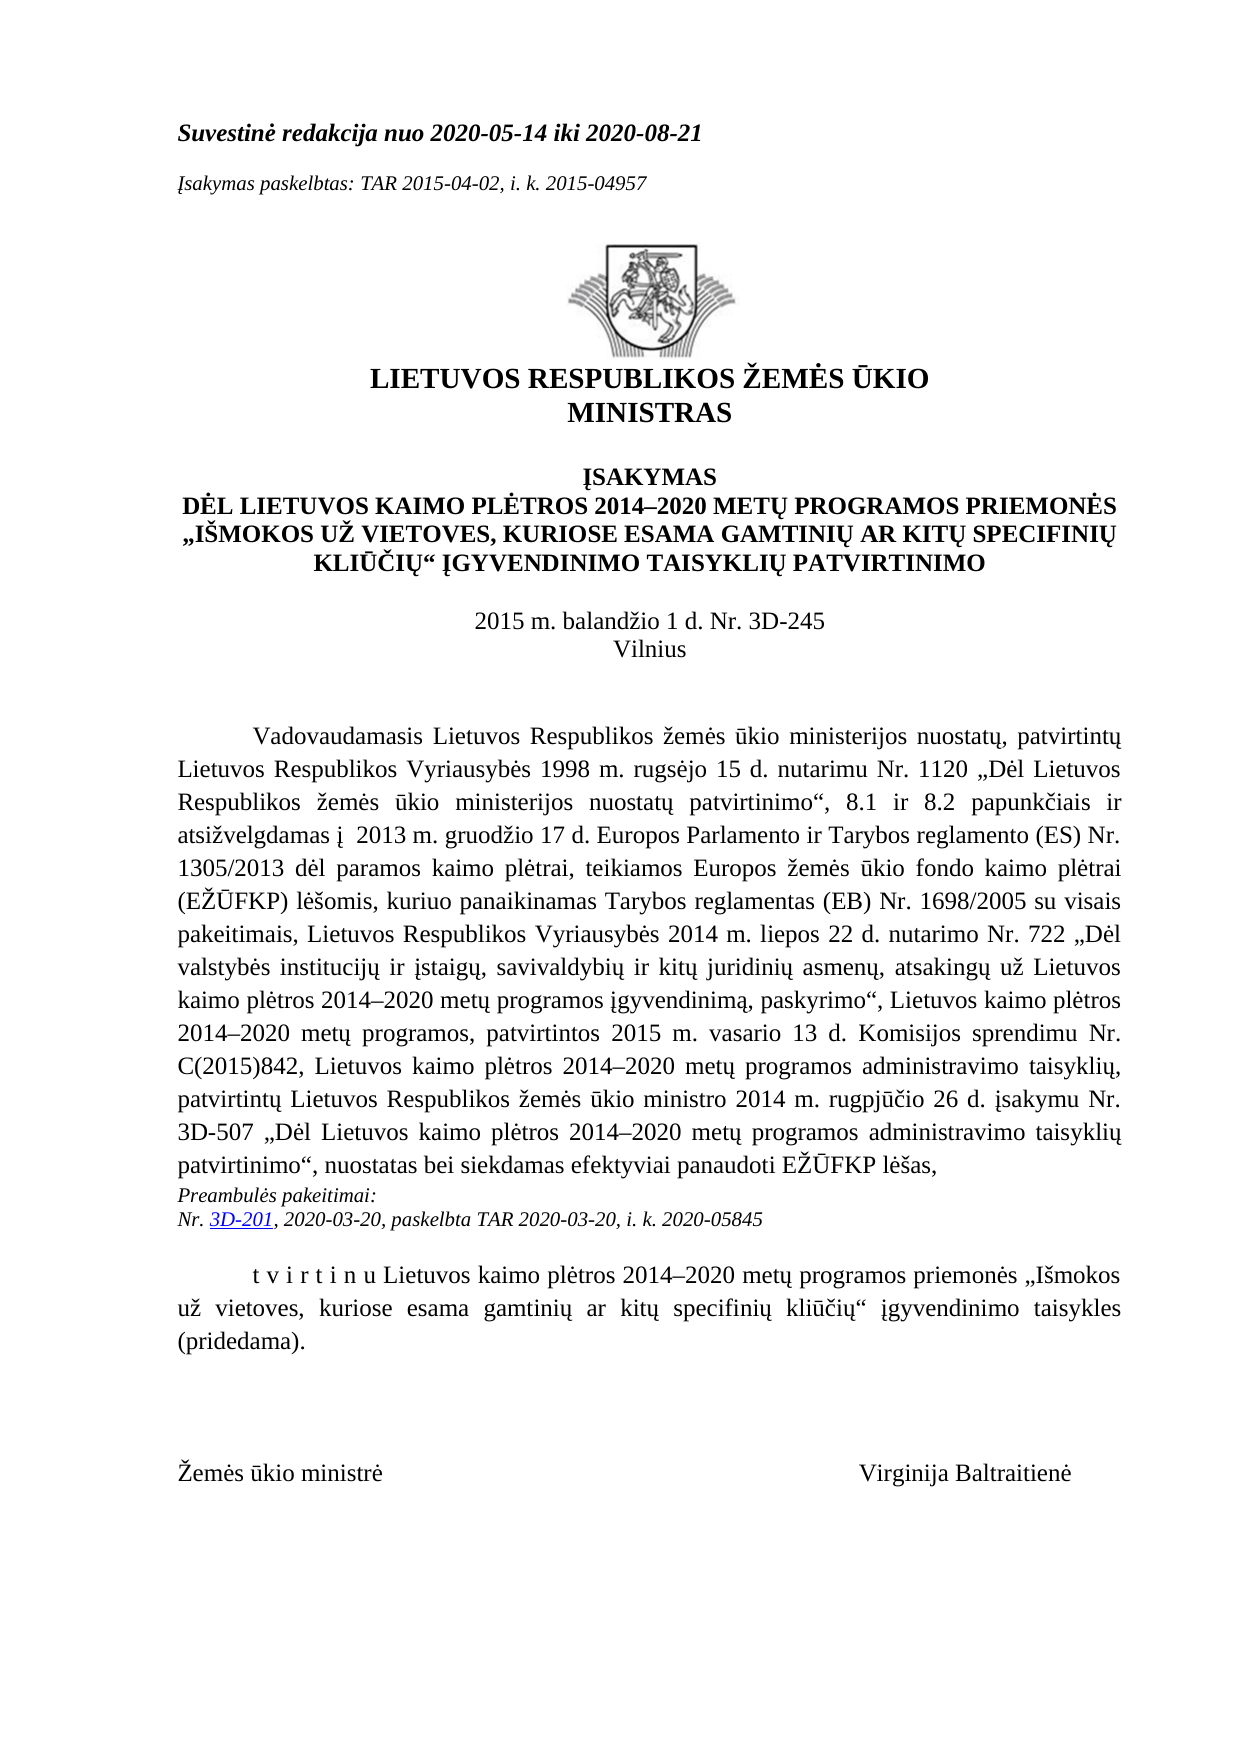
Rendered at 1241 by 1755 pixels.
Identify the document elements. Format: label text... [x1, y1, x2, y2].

text 2015 m. balandžio 1 d. Nr. 3D-245 [177, 606, 1122, 634]
text LIETUVOS RESPUBLIKOS ŽEMĖS ŪKIO [177, 361, 1122, 395]
text Vilnius [177, 634, 1122, 663]
text MINISTRAS [177, 395, 1122, 428]
text Suvestinė redakcija nuo 2020-05-14 iki 2020-08-21 [177, 118, 1122, 147]
text „IŠMOKOS UŽ VIETOVES, KURIOSE ESAMA GAMTINIŲ AR KITŲ SPECIFINIŲ KLIŪČIŲ“ ĮGYVENDINIMO TAISYKLIŲ PATVIRTINIMO [177, 519, 1122, 577]
text Preambulės pakeitimai: [177, 1183, 1122, 1207]
text Nr. 3D-201, 2020-03-20, paskelbta TAR 2020-03-20, i. k. 2020-05845 [177, 1207, 1122, 1231]
text DĖL LIETUVOS KAIMO PLĖTROS 2014–2020 METŲ PROGRAMOS PRIEMONĖS [177, 491, 1122, 519]
text t v i r t i n u Lietuvos kaimo plėtros 2014–2020 metų programos priemonės „Išmokos už vietoves, kuriose esama gamtinių ar kitų specifinių kliūčių“ įgyvendinimo taisykles (pridedama). [177, 1260, 1122, 1355]
text ĮSAKYMAS [177, 462, 1122, 491]
text Žemės ūkio ministrė Virginija Baltraitienė [177, 1458, 1122, 1487]
text Įsakymas paskelbtas: TAR 2015-04-02, i. k. 2015-04957 [177, 171, 1122, 195]
text Vadovaudamasis Lietuvos Respublikos žemės ūkio ministerijos nuostatų, patvirtintų Lietuvos Respublikos Vyriausybės 1998 m. rugsėjo 15 d. nutarimu Nr. 1120 „Dėl Lietuvos Respublikos žemės ūkio ministerijos nuostatų patvirtinimo“, 8.1 ir 8.2 papunkčiais ir atsižvelgdamas į 2013 m. gruodžio 17 d. Europos Parlamento ir Tarybos reglamento (ES) Nr. 1305/2013 dėl paramos kaimo plėtrai, teikiamos Europos žemės ūkio fondo kaimo plėtrai (EŽŪFKP) lėšomis, kuriuo panaikinamas Tarybos reglamentas (EB) Nr. 1698/2005 su visais pakeitimais, Lietuvos Respublikos Vyriausybės 2014 m. liepos 22 d. nutarimo Nr. 722 „Dėl valstybės institucijų ir įstaigų, savivaldybių ir kitų juridinių asmenų, atsakingų už Lietuvos kaimo plėtros 2014–2020 metų programos įgyvendinimą, paskyrimo“, Lietuvos kaimo plėtros 2014–2020 metų programos, patvirtintos 2015 m. vasario 13 d. Komisijos sprendimu Nr. C(2015)842, Lietuvos kaimo plėtros 2014–2020 metų programos administravimo taisyklių, patvirtintų Lietuvos Respublikos žemės ūkio ministro 2014 m. rugpjūčio 26 d. įsakymu Nr. 3D-507 „Dėl Lietuvos kaimo plėtros 2014–2020 metų programos administravimo taisyklių patvirtinimo“, nuostatas bei siekdamas efektyviai panaudoti EŽŪFKP lėšas, [177, 721, 1122, 1179]
